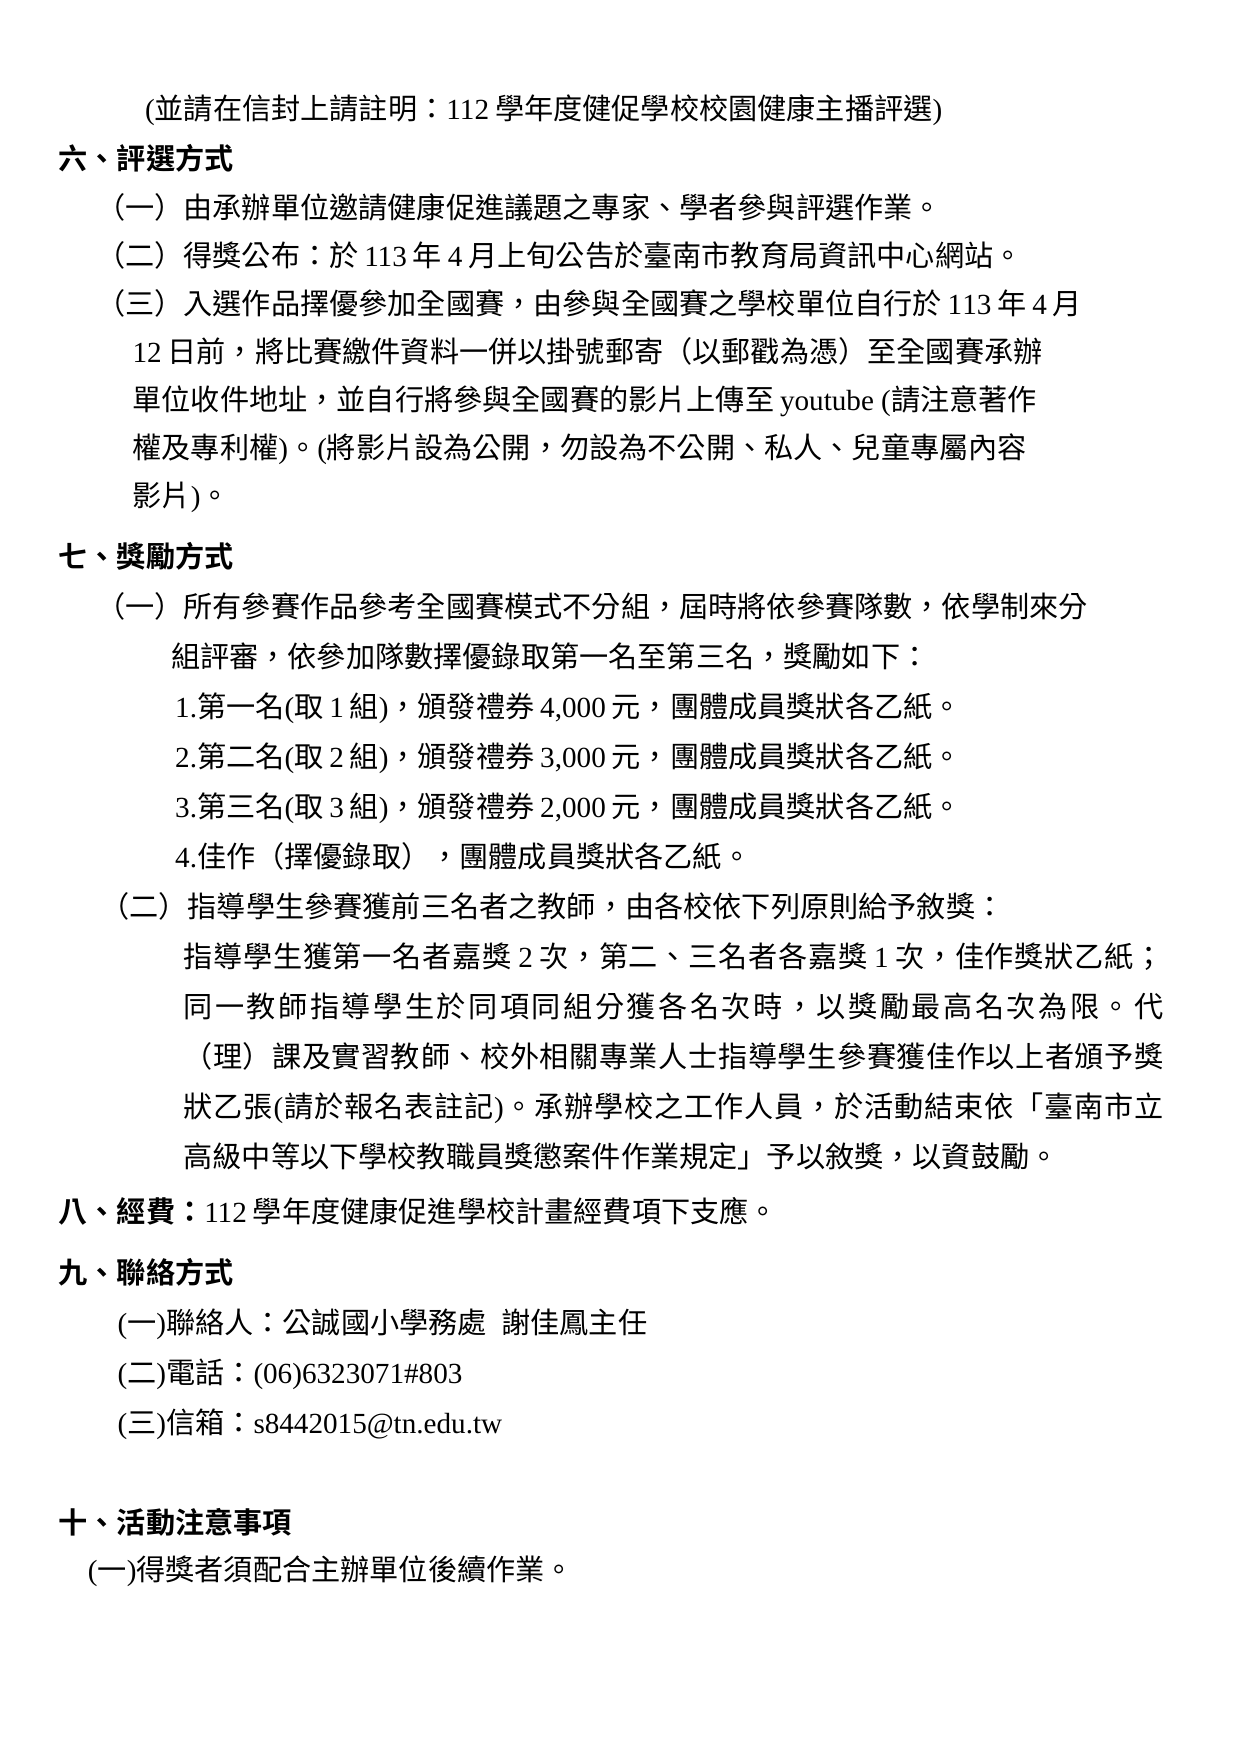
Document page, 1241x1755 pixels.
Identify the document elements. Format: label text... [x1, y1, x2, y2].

text 指導學生獲第一名者嘉獎2次，第二、三名者各嘉獎1次，佳作獎狀乙紙；同一教師指導學生於同項同組分獲各名次時，以獎勵最高名次為限。代（理）課及實習教師、校外相關專業人士指導學生參賽獲佳作以上者頒予獎狀乙張(請於報名表註記)。承辦學校之工作人員，於活動結束依「臺南市立高級中等以下學校教職員獎懲案件作業規定」予以敘獎，以資鼓勵。 [183, 927, 1163, 1177]
text 十、活動注意事項 [58, 1494, 1163, 1544]
text 1.第一名(取1組)，頒發禮券4,000元，團體成員獎狀各乙紙。 [58, 677, 1163, 727]
text (一)得獎者須配合主辦單位後續作業。 [73, 1544, 1163, 1589]
text （二）得獎公布：於113年4月上旬公告於臺南市教育局資訊中心網站。 [96, 227, 1163, 275]
text 單位收件地址，並自行將參與全國賽的影片上傳至youtube (請注意著作 [96, 371, 1163, 419]
text 4.佳作（擇優錄取），團體成員獎狀各乙紙。 [58, 827, 1163, 877]
text 八、經費：112學年度健康促進學校計畫經費項下支應。 [58, 1189, 1163, 1231]
text 權及專利權)。(將影片設為公開，勿設為不公開、私人、兒童專屬內容 [96, 419, 1163, 467]
text （一）所有參賽作品參考全國賽模式不分組，屆時將依參賽隊數，依學制來分 [96, 577, 1163, 627]
text 12日前，將比賽繳件資料一併以掛號郵寄（以郵戳為憑）至全國賽承辦 [96, 323, 1163, 371]
text 2.第二名(取2組)，頒發禮券3,000元，團體成員獎狀各乙紙。 [58, 727, 1163, 777]
text 七、獎勵方式 [58, 527, 1163, 577]
text （二）指導學生參賽獲前三名者之教師，由各校依下列原則給予敘獎： [71, 877, 1163, 927]
text （一）由承辦單位邀請健康促進議題之專家、學者參與評選作業。 [96, 179, 1163, 227]
text （三）入選作品擇優參加全國賽，由參與全國賽之學校單位自行於113年4月 [96, 275, 1163, 323]
text 九、聯絡方式 [58, 1244, 1163, 1294]
text 影片)。 [96, 467, 1163, 514]
text (三)信箱：s8442015@tn.edu.tw [117, 1394, 1163, 1444]
text (並請在信封上請註明：112學年度健促學校校園健康主播評選) [108, 79, 1163, 129]
text 3.第三名(取3組)，頒發禮券2,000元，團體成員獎狀各乙紙。 [58, 777, 1163, 827]
text 組評審，依參加隊數擇優錄取第一名至第三名，獎勵如下： [171, 627, 1163, 677]
text (一)聯絡人：公誠國小學務處 謝佳鳳主任 [117, 1294, 1163, 1344]
text (二)電話：(06)6323071#803 [117, 1344, 1163, 1394]
text 六、評選方式 [58, 129, 1163, 179]
